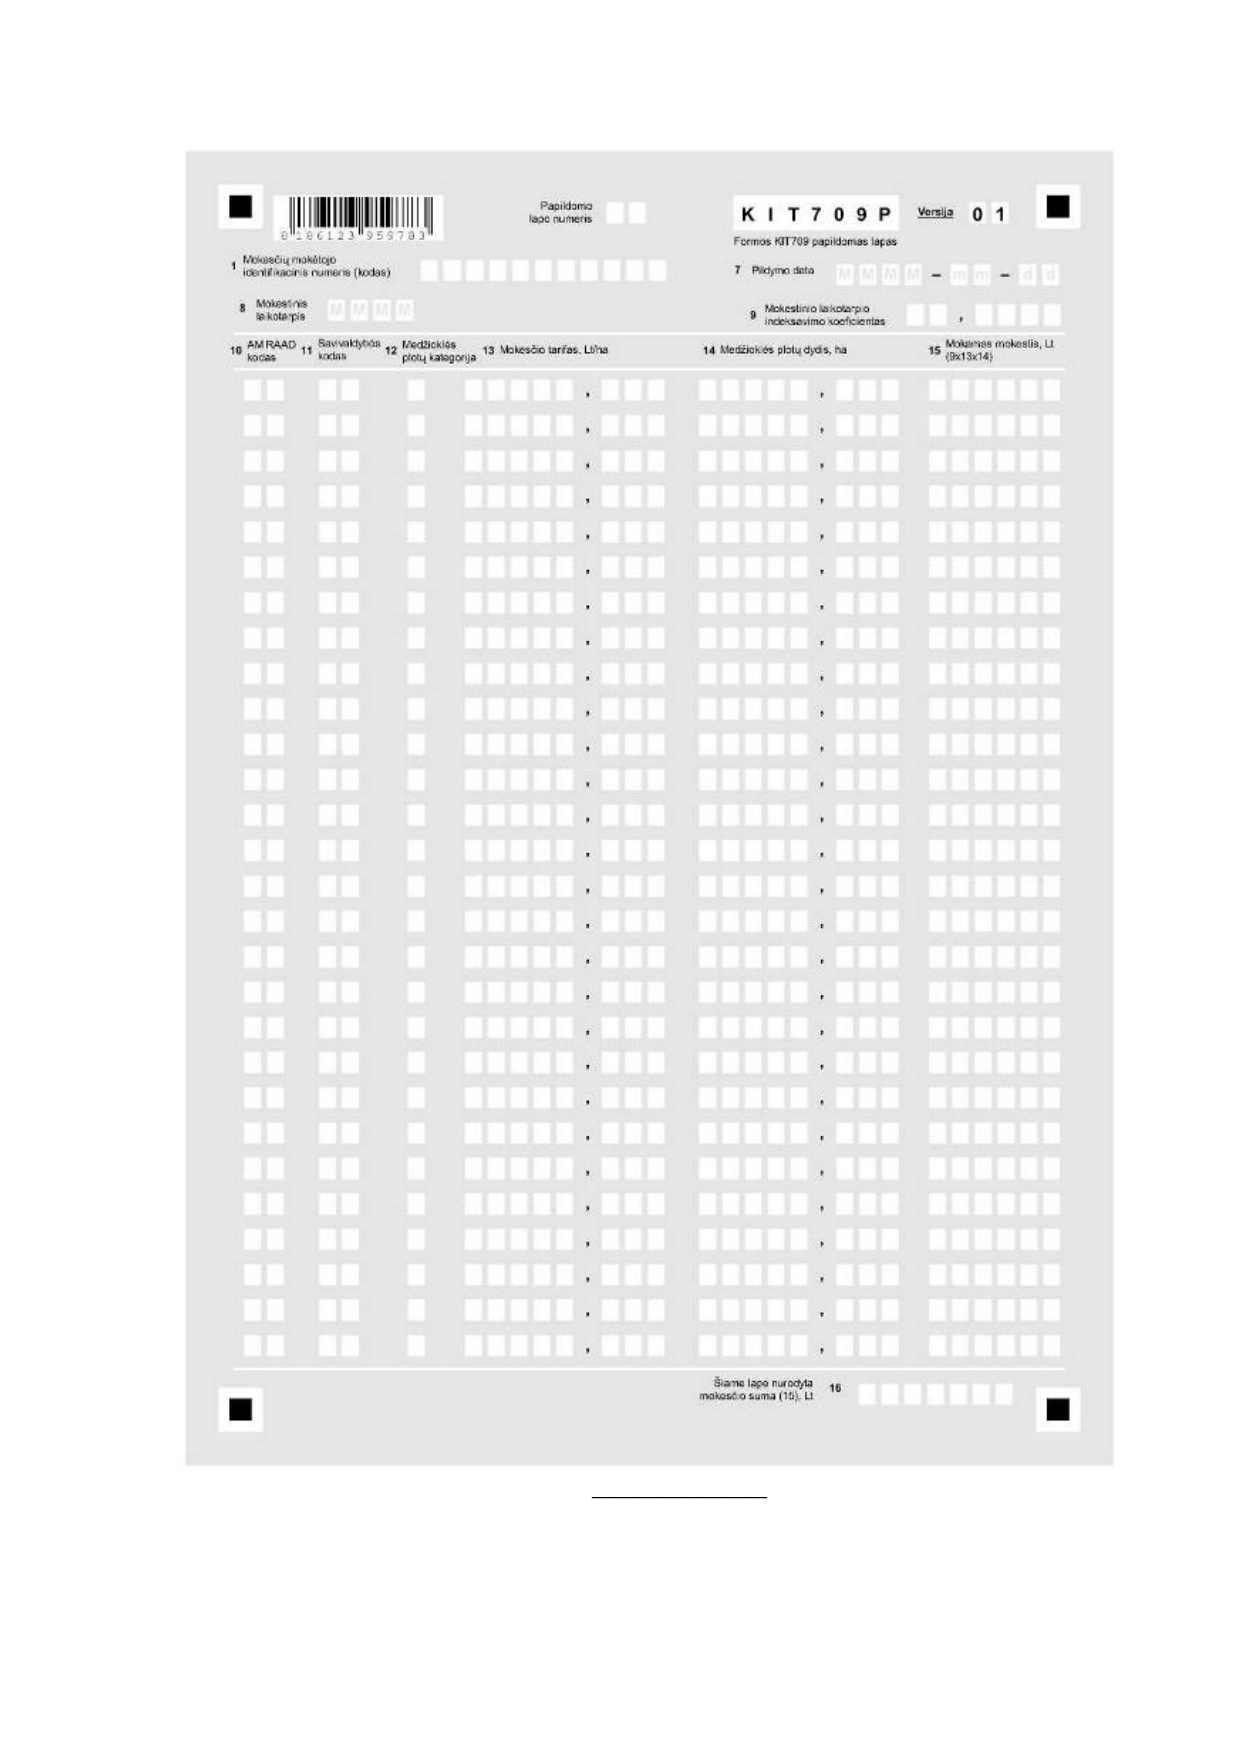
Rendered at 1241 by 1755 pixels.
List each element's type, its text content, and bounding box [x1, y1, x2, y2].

text ______________ [177, 1472, 1181, 1501]
